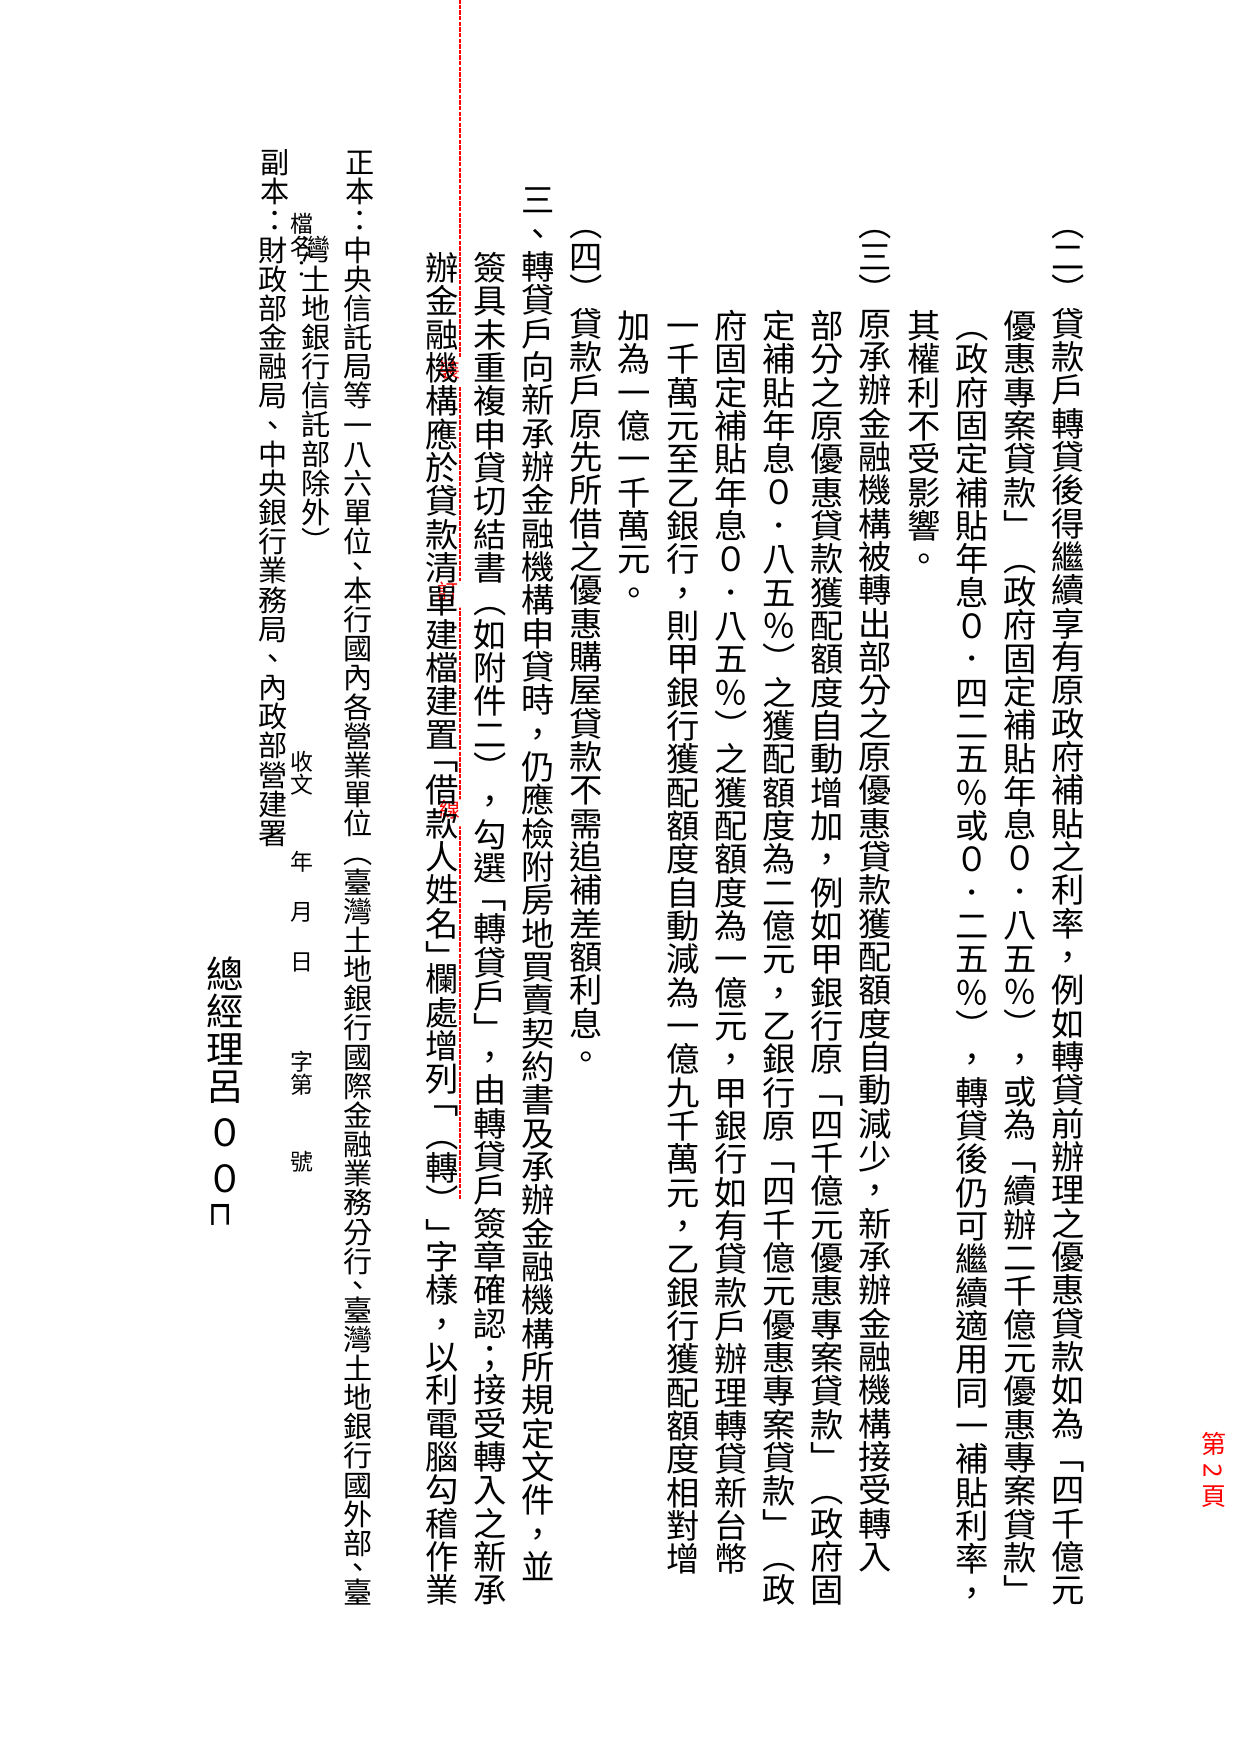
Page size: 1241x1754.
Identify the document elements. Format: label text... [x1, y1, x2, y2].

list 貸款戶轉貸後得繼續享有原政府補貼之利率，例如轉貸前辦理之優惠貸款如為「四千億元優惠專案貸款」（政府固定補貼年息０．八五％），或為「續辦二千億元優惠專案貸款」（政府固定補貼年息０．四二五％或０．二五％），轉貸後仍可繼續適用同一補貼利率，其權利不受影響。 [900, 207, 1093, 1606]
list 貸款戶原先所借之優惠購屋貸款不需追補差額利息。 [562, 207, 610, 1606]
list 轉貸戶向新承辦金融機構申貸時，仍應檢附房地買賣契約書及承辦金融機構所規定文件，並簽具未重複申貸切結書（如附件二），勾選「轉貸戶」，由轉貸戶簽章確認；接受轉入之新承辦金融機構應於貸款清單建檔建置「借款人姓名」欄處增列「（轉）」字樣，以利電腦勾稽作業。 [417, 183, 562, 1606]
list 原承辦金融機構被轉出部分之原優惠貸款獲配額度自動減少，新承辦金融機構接受轉入部分之原優惠貸款獲配額度自動增加，例如甲銀行原「四千億元優惠專案貸款」（政府固定補貼年息０．八五％）之獲配額度為二億元，乙銀行原「四千億元優惠專案貸款」（政府固定補貼年息０．八五％）之獲配額度為一億元，甲銀行如有貸款戶辦理轉貸新台幣一千萬元至乙銀行，則甲銀行獲配額度自動減為一億九千萬元，乙銀行獲配額度相對增加為一億一千萬元。 [610, 207, 900, 1606]
text ‌副本：‌財政部金融局、中央銀行業務局、內政部營建署 [252, 148, 294, 1606]
text ‌正本：‌中央信託局等一八六單位、本行國內各營業單位‌︵‌臺灣土地銀行國際金融業務分行、臺灣土地銀行國外部、臺灣土地銀行信託部除外‌︶‌ [294, 148, 379, 1606]
text 總經理呂 ０ ０ﾧ‌‌ ‌ [198, 148, 252, 1606]
